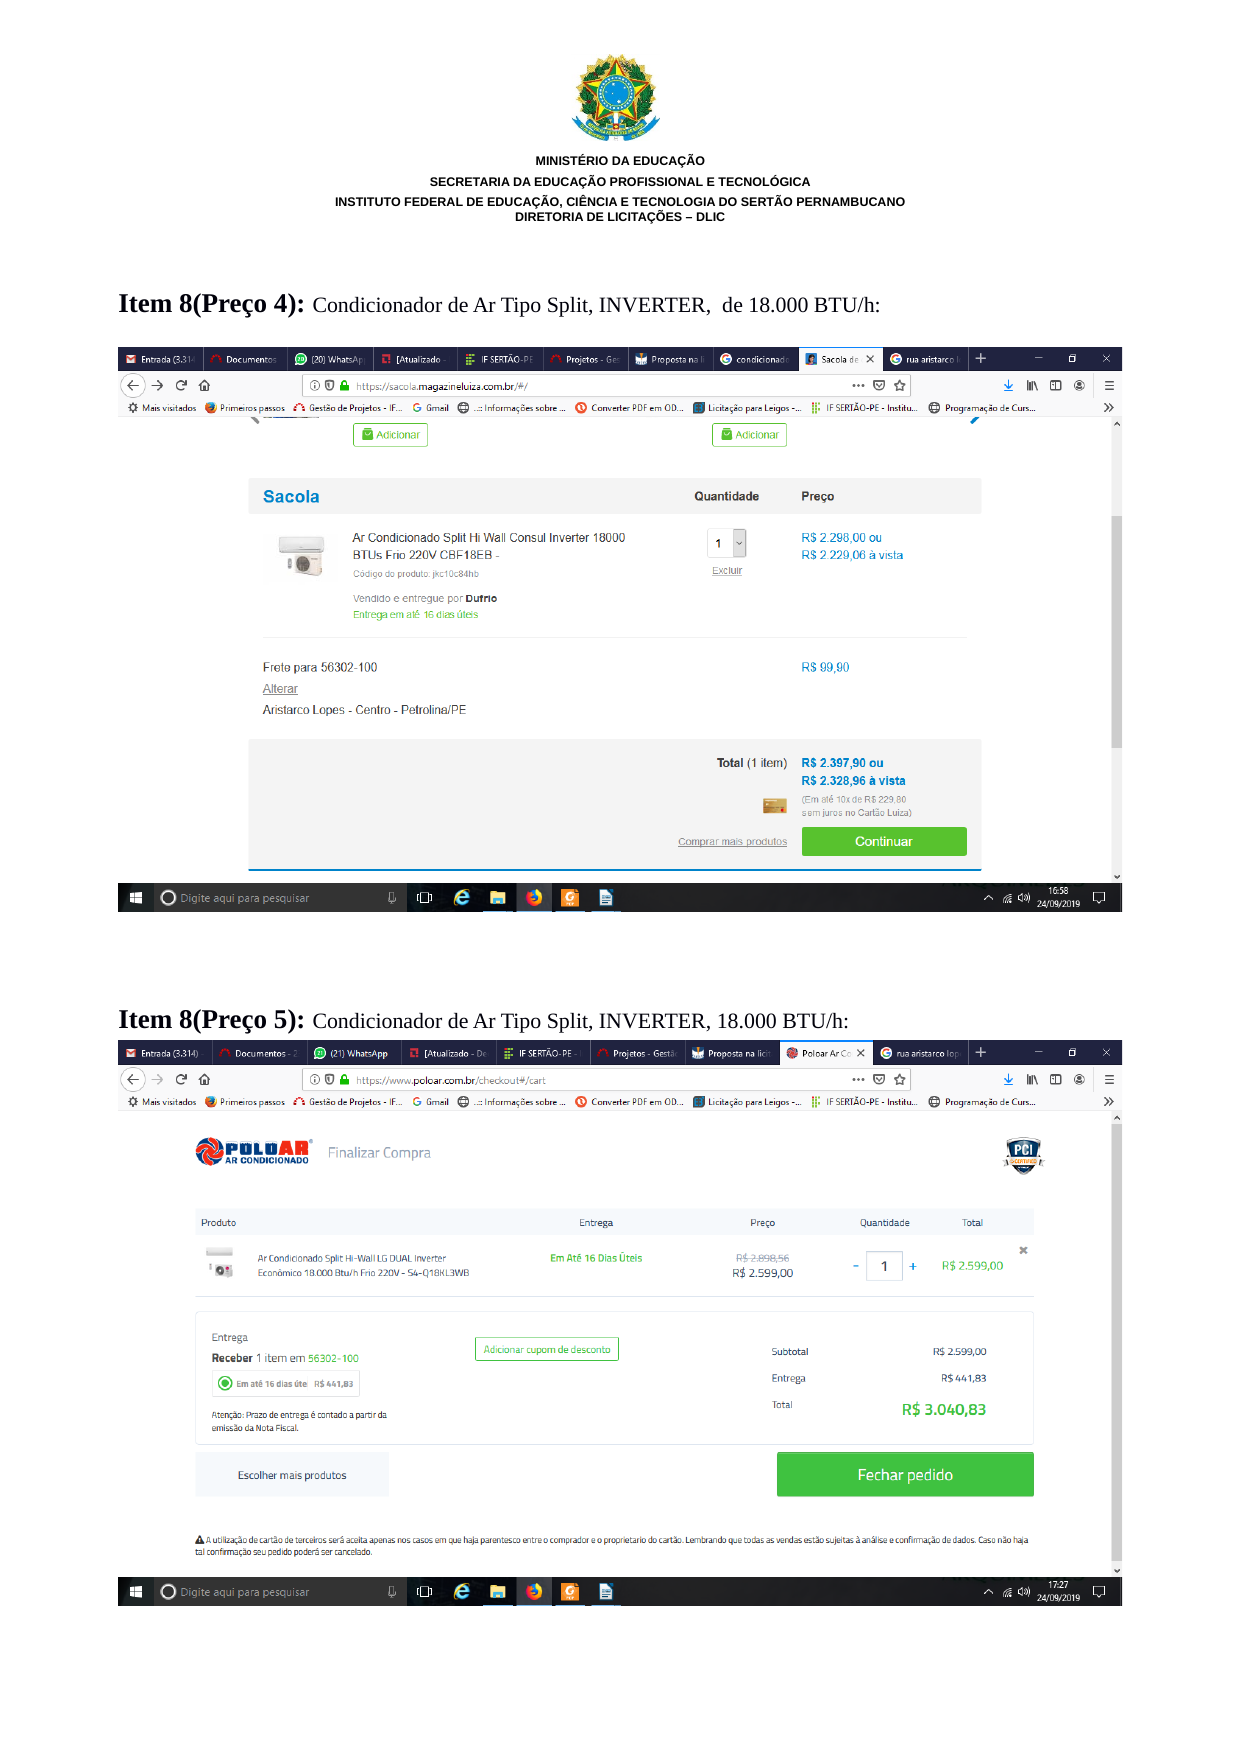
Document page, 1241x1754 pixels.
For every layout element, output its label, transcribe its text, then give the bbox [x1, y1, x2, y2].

picture [118, 1040, 1123, 1606]
picture [118, 347, 1123, 912]
picture [571, 54, 660, 142]
text Item 8(Preço 5): Condicionador de Ar Tipo Split, INVERTER, 18.000 BTU/h: [118, 1004, 1122, 1035]
text Item 8(Preço 4): Condicionador de Ar Tipo Split, INVERTER, de 18.000 BTU/h: [118, 287, 1122, 318]
